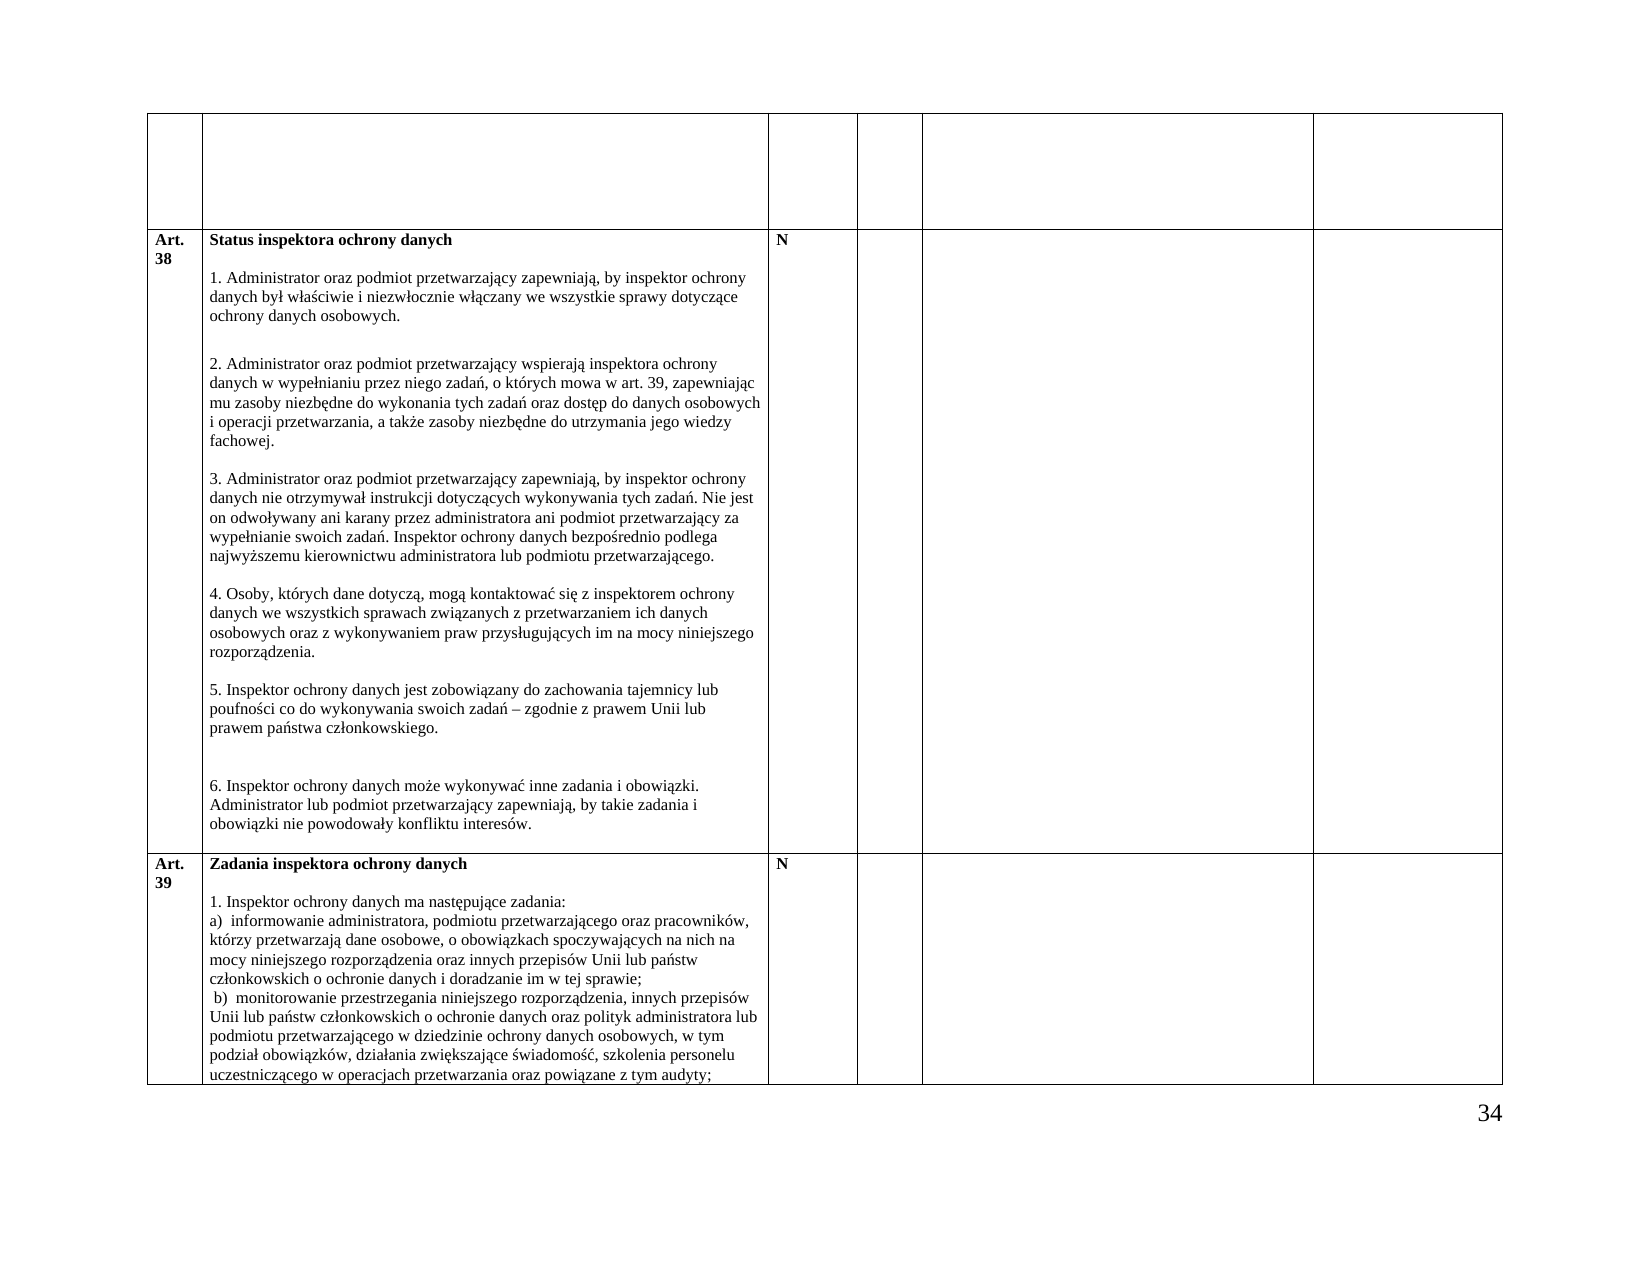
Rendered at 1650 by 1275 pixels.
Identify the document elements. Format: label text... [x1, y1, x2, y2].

table_cell [923, 114, 1313, 228]
table_cell [858, 114, 922, 228]
table_cell [923, 854, 1313, 1083]
table_cell [148, 114, 202, 228]
table_cell Art. 39 [148, 854, 202, 1083]
table_cell Art. 38 [148, 230, 202, 852]
table_cell [1314, 230, 1502, 852]
table_cell [858, 230, 922, 852]
table_cell [203, 114, 768, 228]
table_cell N [769, 230, 857, 852]
table_cell N [769, 854, 857, 1083]
table_cell [858, 854, 922, 1083]
table_cell Status inspektora ochrony danych 1. Administrator oraz podmiot przetwarzający zapewniają, by inspektor ochrony danych był właściwie i niezwłocznie włączany we wszystkie sprawy dotyczące ochrony danych osobowych. 2. Administrator oraz podmiot przetwarzający wspierają inspektora ochrony danych w wypełnianiu przez niego zadań, o których mowa w art. 39, zapewniając mu zasoby niezbędne do wykonania tych zadań oraz dostęp do danych osobowych i operacji przetwarzania, a także zasoby niezbędne do utrzymania jego wiedzy fachowej. 3. Administrator oraz podmiot przetwarzający zapewniają, by inspektor ochrony danych nie otrzymywał instrukcji dotyczących wykonywania tych zadań. Nie jest on odwoływany ani karany przez administratora ani podmiot przetwarzający za wypełnianie swoich zadań. Inspektor ochrony danych bezpośrednio podlega najwyższemu kierownictwu administratora lub podmiotu przetwarzającego. 4. Osoby, których dane dotyczą, mogą kontaktować się z inspektorem ochrony danych we wszystkich sprawach związanych z przetwarzaniem ich danych osobowych oraz z wykonywaniem praw przysługujących im na mocy niniejszego rozporządzenia. 5. Inspektor ochrony danych jest zobowiązany do zachowania tajemnicy lub poufności co do wykonywania swoich zadań – zgodnie z prawem Unii lub prawem państwa członkowskiego. 6. Inspektor ochrony danych może wykonywać inne zadania i obowiązki. Administrator lub podmiot przetwarzający zapewniają, by takie zadania i obowiązki nie powodowały konfliktu interesów. [203, 230, 768, 852]
table_cell [1314, 114, 1502, 228]
table_cell [1314, 854, 1502, 1083]
table_cell [923, 230, 1313, 852]
table_cell Zadania inspektora ochrony danych 1. Inspektor ochrony danych ma następujące zadania: a) informowanie administratora, podmiotu przetwarzającego oraz pracowników, którzy przetwarzają dane osobowe, o obowiązkach spoczywających na nich na mocy niniejszego rozporządzenia oraz innych przepisów Unii lub państw członkowskich o ochronie danych i doradzanie im w tej sprawie; b) monitorowanie przestrzegania niniejszego rozporządzenia, innych przepisów Unii lub państw członkowskich o ochronie danych oraz polityk administratora lub podmiotu przetwarzającego w dziedzinie ochrony danych osobowych, w tym podział obowiązków, działania zwiększające świadomość, szkolenia personelu uczestniczącego w operacjach przetwarzania oraz powiązane z tym audyty; [203, 854, 768, 1083]
table_cell [769, 114, 857, 228]
